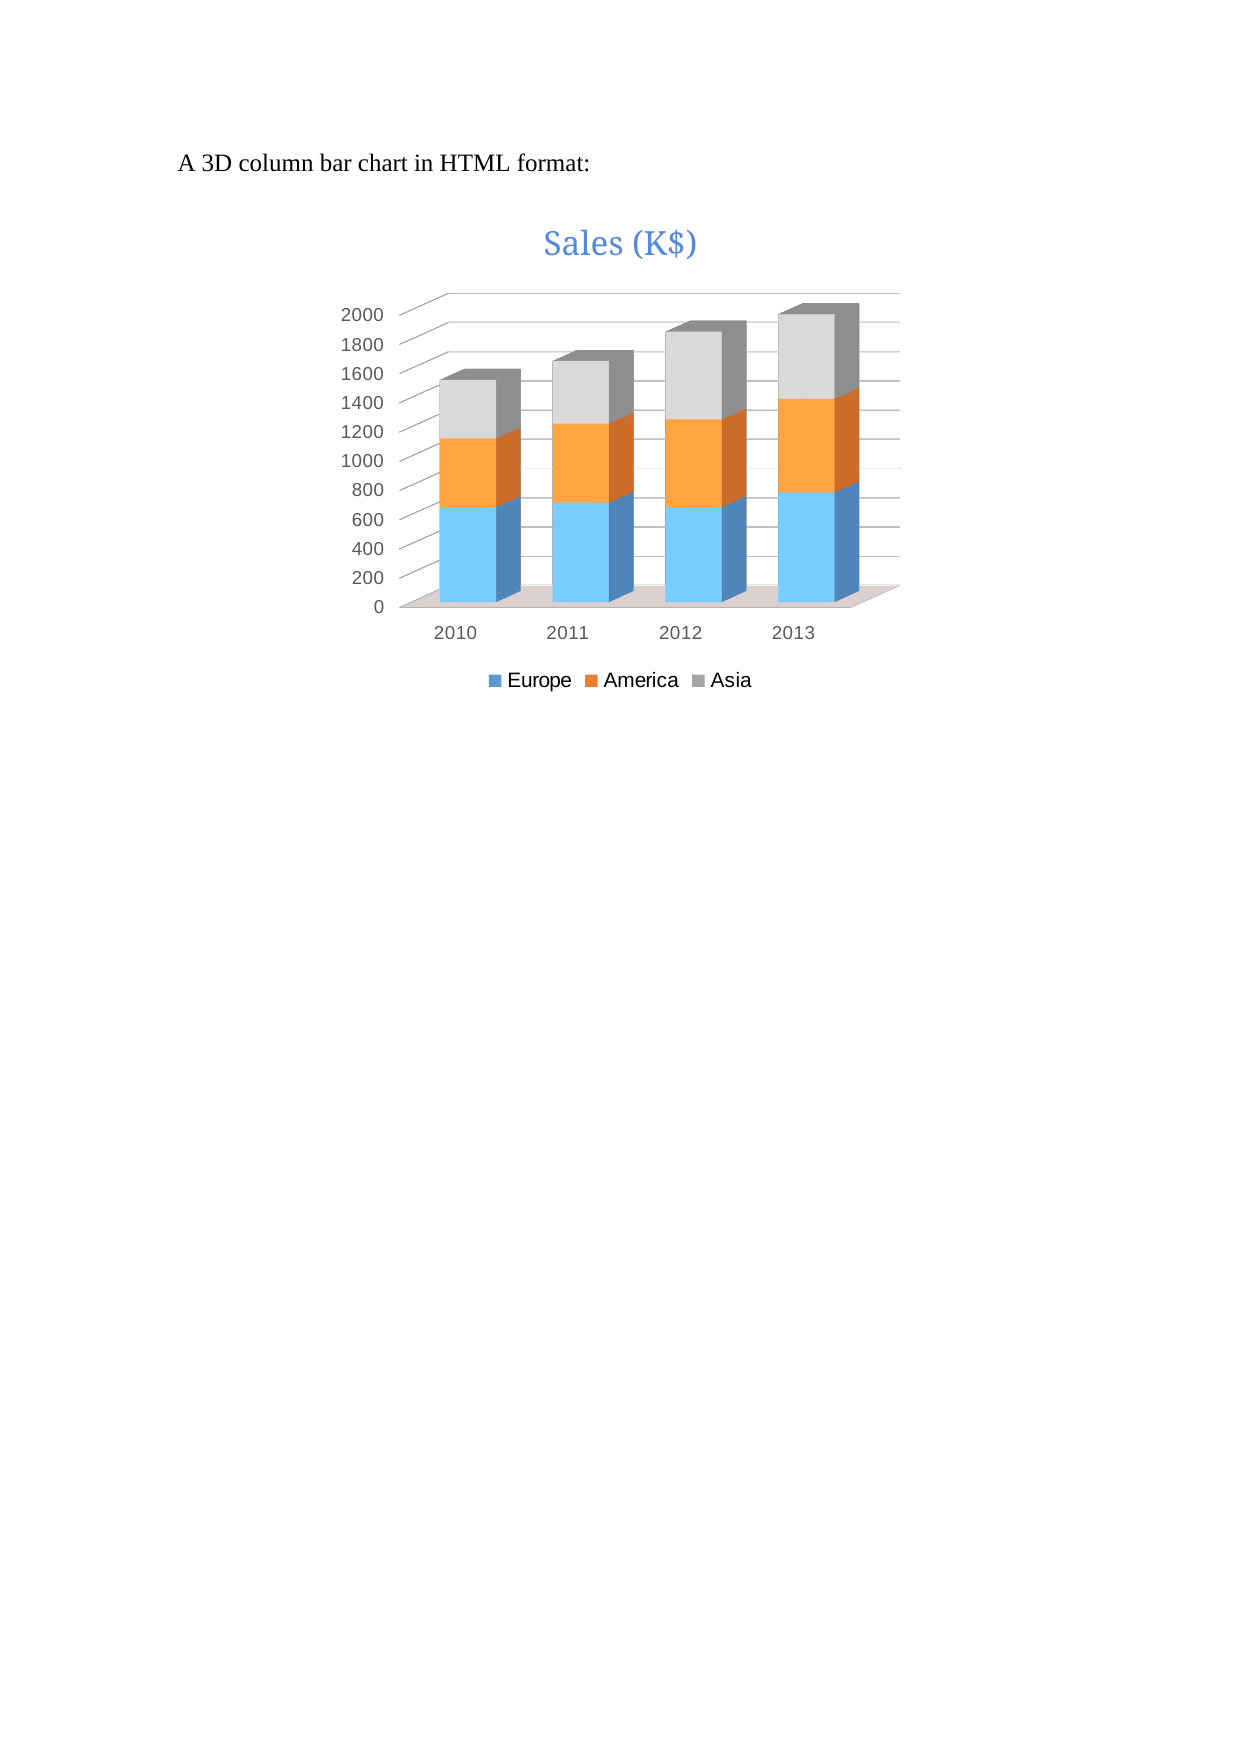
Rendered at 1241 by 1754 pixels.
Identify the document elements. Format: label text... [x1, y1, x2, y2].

text A 3D column bar chart in HTML format: [177, 148, 1063, 176]
text Sales (K$) [177, 220, 1063, 265]
